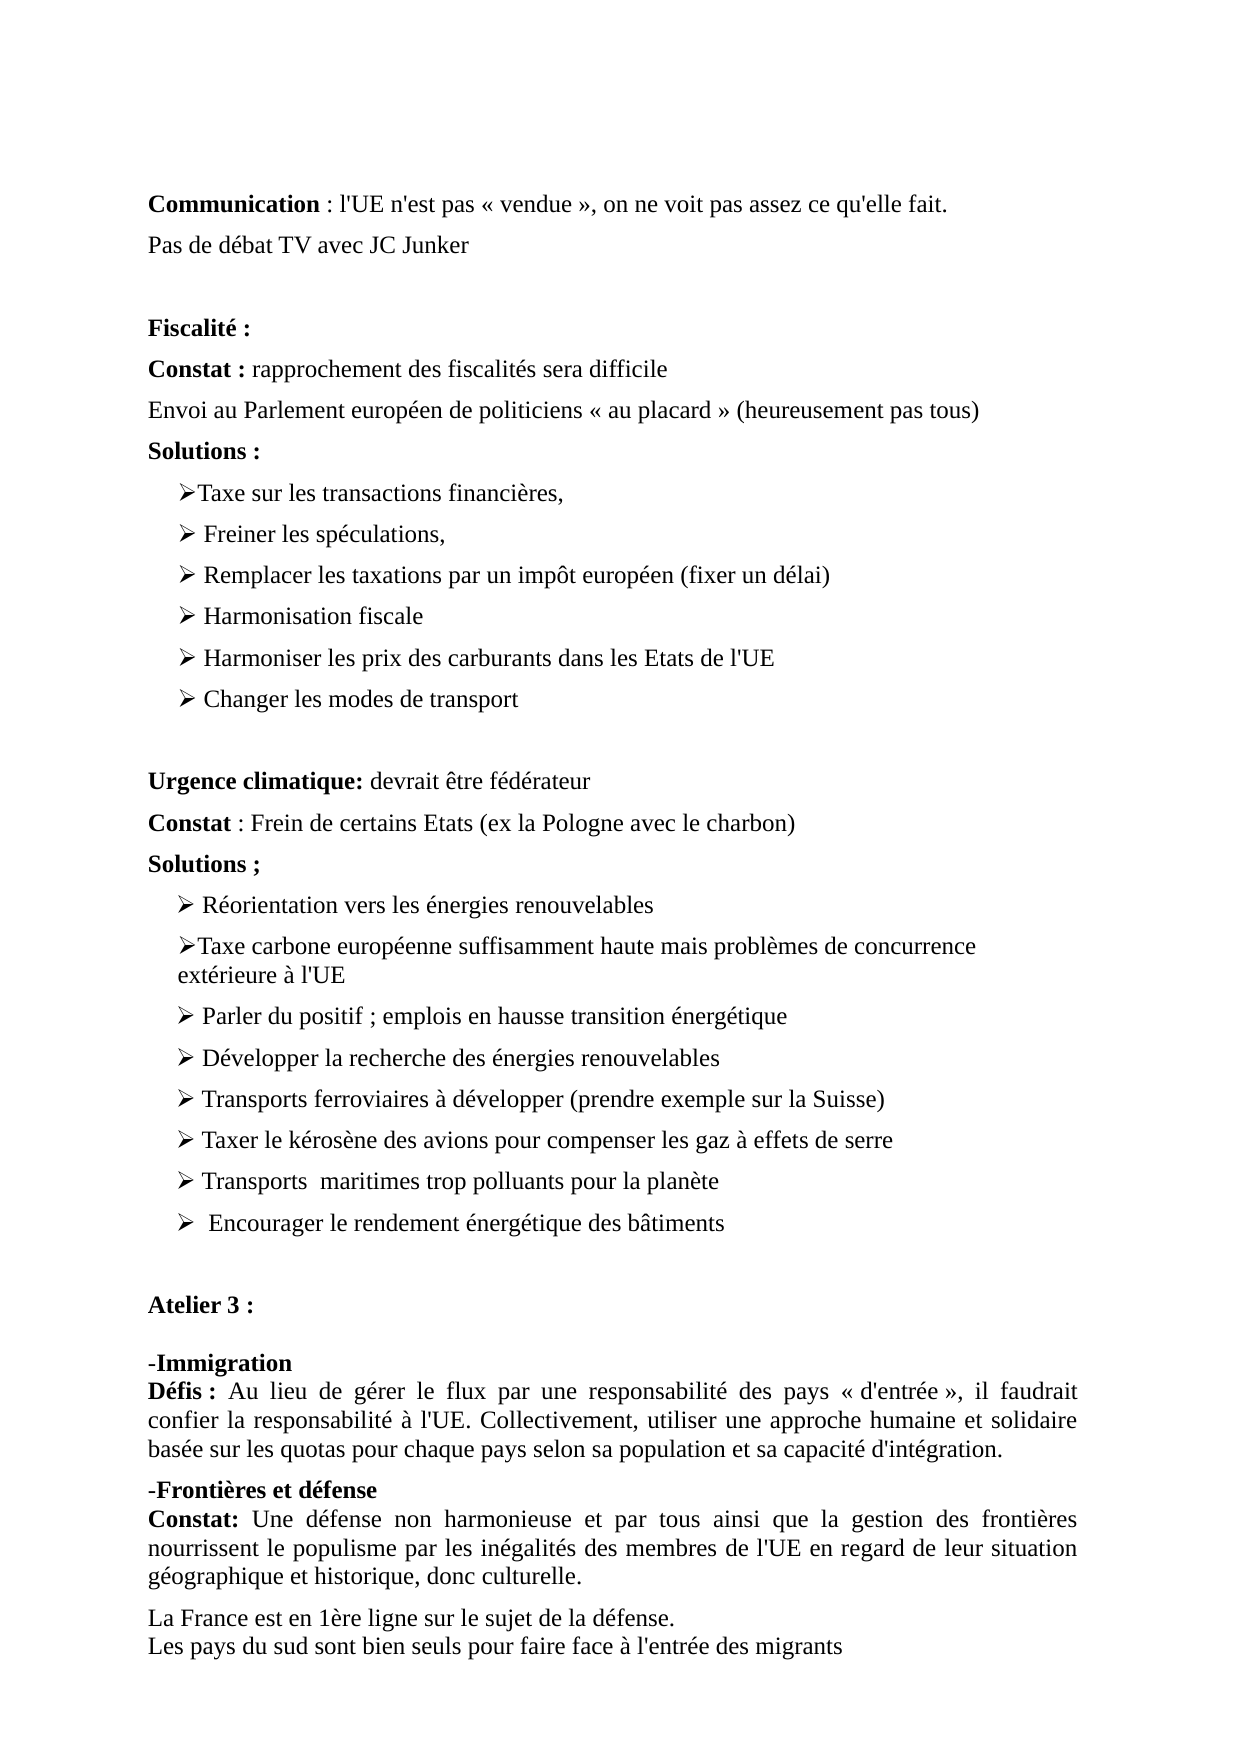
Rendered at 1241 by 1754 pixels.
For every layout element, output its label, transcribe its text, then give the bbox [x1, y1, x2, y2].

text Solutions : [148, 436, 1078, 465]
text Envoi au Parlement européen de politiciens « au placard » (heureusement pas tous) [148, 395, 1078, 424]
list Taxer le kérosène des avions pour compenser les gaz à effets de serre [176, 1125, 1078, 1154]
list Parler du positif ; emplois en hausse transition énergétique [176, 1001, 1078, 1030]
list Frontières et défense [148, 1475, 1078, 1504]
list Réorientation vers les énergies renouvelables [176, 890, 1078, 919]
text Les pays du sud sont bien seuls pour faire face à l'entrée des migrants [148, 1631, 1078, 1660]
text Communication : l'UE n'est pas « vendue », on ne voit pas assez ce qu'elle fait. [148, 189, 1078, 218]
list Immigration [148, 1348, 1078, 1376]
text Urgence climatique: devrait être fédérateur [148, 766, 1078, 795]
list Harmonisation fiscale [177, 601, 1078, 630]
text Défis : Au lieu de gérer le flux par une responsabilité des pays « d'entrée », il faudrait confier la responsabilité à l'UE. Collectivement, utiliser une approche humaine et solidaire basée sur les quotas pour chaque pays selon sa population et sa capacité d'intégration. [148, 1376, 1078, 1463]
list Développer la recherche des énergies renouvelables [176, 1043, 1078, 1071]
text Constat: Une défense non harmonieuse et par tous ainsi que la gestion des frontières nourrissent le populisme par les inégalités des membres de l'UE en regard de leur situation géographique et historique, donc culturelle. [148, 1504, 1078, 1590]
text Constat : Frein de certains Etats (ex la Pologne avec le charbon) [148, 808, 1078, 836]
list Freiner les spéculations, [177, 519, 1078, 548]
list Encourager le rendement énergétique des bâtiments [176, 1208, 1078, 1236]
text Atelier 3 : [148, 1290, 1078, 1319]
text Pas de débat TV avec JC Junker [148, 230, 1078, 259]
list Transports maritimes trop polluants pour la planète [176, 1166, 1078, 1195]
list Taxe sur les transactions financières, [177, 478, 1078, 506]
text Fiscalité : [148, 313, 1078, 341]
list Transports ferroviaires à développer (prendre exemple sur la Suisse) [176, 1084, 1078, 1113]
list Changer les modes de transport [177, 684, 1078, 713]
list Harmoniser les prix des carburants dans les Etats de l'UE [177, 643, 1078, 671]
list Taxe carbone européenne suffisamment haute mais problèmes de concurrence extérieure à l'UE [177, 931, 1078, 989]
text La France est en 1ère ligne sur le sujet de la défense. [148, 1603, 1078, 1631]
text Constat : rapprochement des fiscalités sera difficile [148, 354, 1078, 383]
list Remplacer les taxations par un impôt européen (fixer un délai) [177, 560, 1078, 589]
text Solutions ; [148, 849, 1078, 878]
